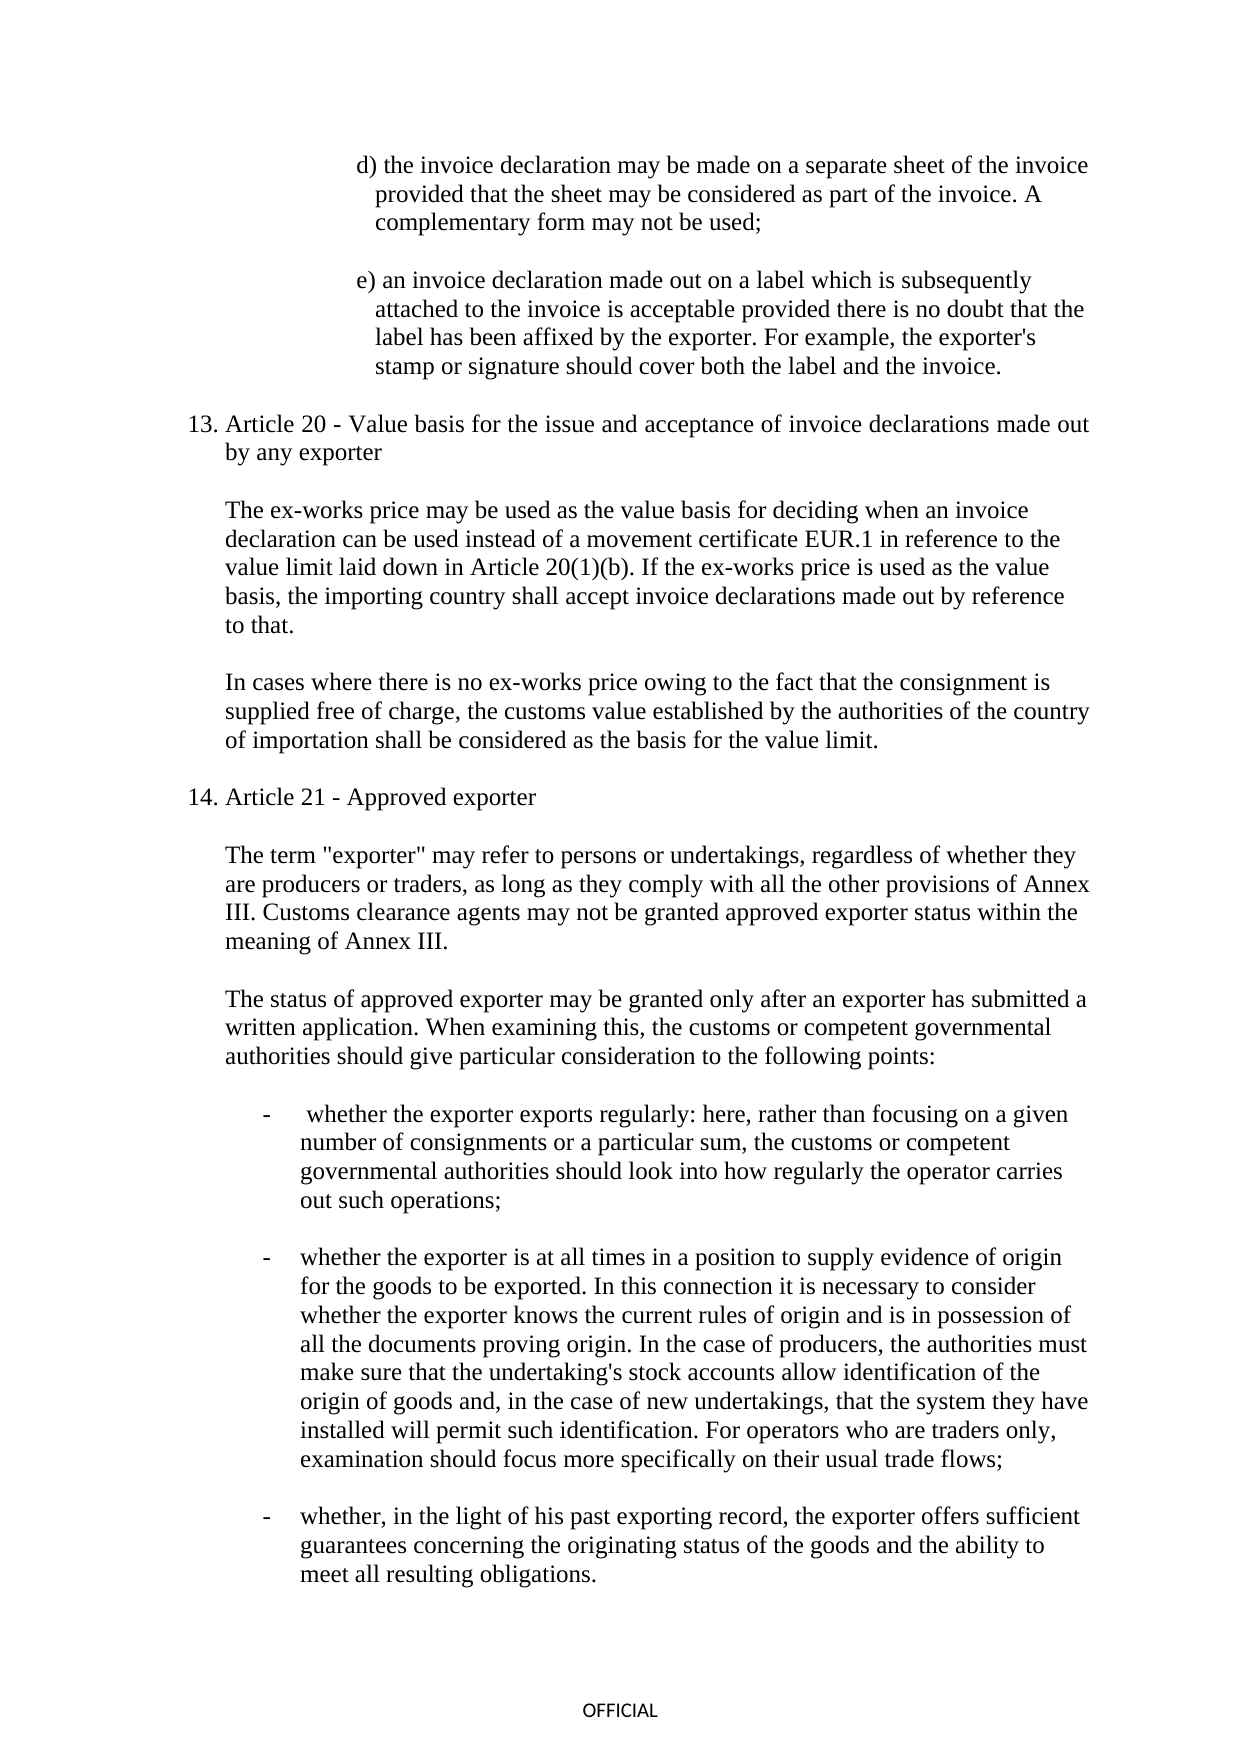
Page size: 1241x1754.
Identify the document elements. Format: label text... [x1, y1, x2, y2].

list Article 21 - Approved exporter [187, 782, 1090, 811]
list an invoice declaration made out on a label which is subsequently attached to the invoice is acceptable provided there is no doubt that the label has been affixed by the exporter. For example, the exporter's stamp or signature should cover both the label and the invoice. [356, 265, 1090, 380]
text The ex-works price may be used as the value basis for deciding when an invoice declaration can be used instead of a movement certificate EUR.1 in reference to the value limit laid down in Article 20(1)(b). If the ex-works price is used as the value basis, the importing country shall accept invoice declarations made out by reference to that. [225, 495, 1090, 639]
text In cases where there is no ex-works price owing to the fact that the consignment is supplied free of charge, the customs value established by the authorities of the country of importation shall be considered as the basis for the value limit. [225, 667, 1090, 754]
list the invoice declaration may be made on a separate sheet of the invoice provided that the sheet may be considered as part of the invoice. A complementary form may not be used; [356, 150, 1090, 236]
list whether the exporter exports regularly: here, rather than focusing on a given number of consignments or a particular sum, the customs or competent governmental authorities should look into how regularly the operator carries out such operations; [262, 1099, 1090, 1214]
text The term "exporter" may refer to persons or undertakings, regardless of whether they are producers or traders, as long as they comply with all the other provisions of Annex III. Customs clearance agents may not be granted approved exporter status within the meaning of Annex III. [225, 840, 1090, 955]
list whether the exporter is at all times in a position to supply evidence of origin for the goods to be exported. In this connection it is necessary to consider whether the exporter knows the current rules of origin and is in possession of all the documents proving origin. In the case of producers, the authorities must make sure that the undertaking's stock accounts allow identification of the origin of goods and, in the case of new undertakings, that the system they have installed will permit such identification. For operators who are traders only, examination should focus more specifically on their usual trade flows; [262, 1242, 1090, 1472]
list Article 20 - Value basis for the issue and acceptance of invoice declarations made out by any exporter [187, 409, 1090, 466]
text The status of approved exporter may be granted only after an exporter has submitted a written application. When examining this, the customs or competent governmental authorities should give particular consideration to the following points: [225, 984, 1090, 1070]
list whether, in the light of his past exporting record, the exporter offers sufficient guarantees concerning the originating status of the goods and the ability to meet all resulting obligations. [262, 1501, 1090, 1587]
